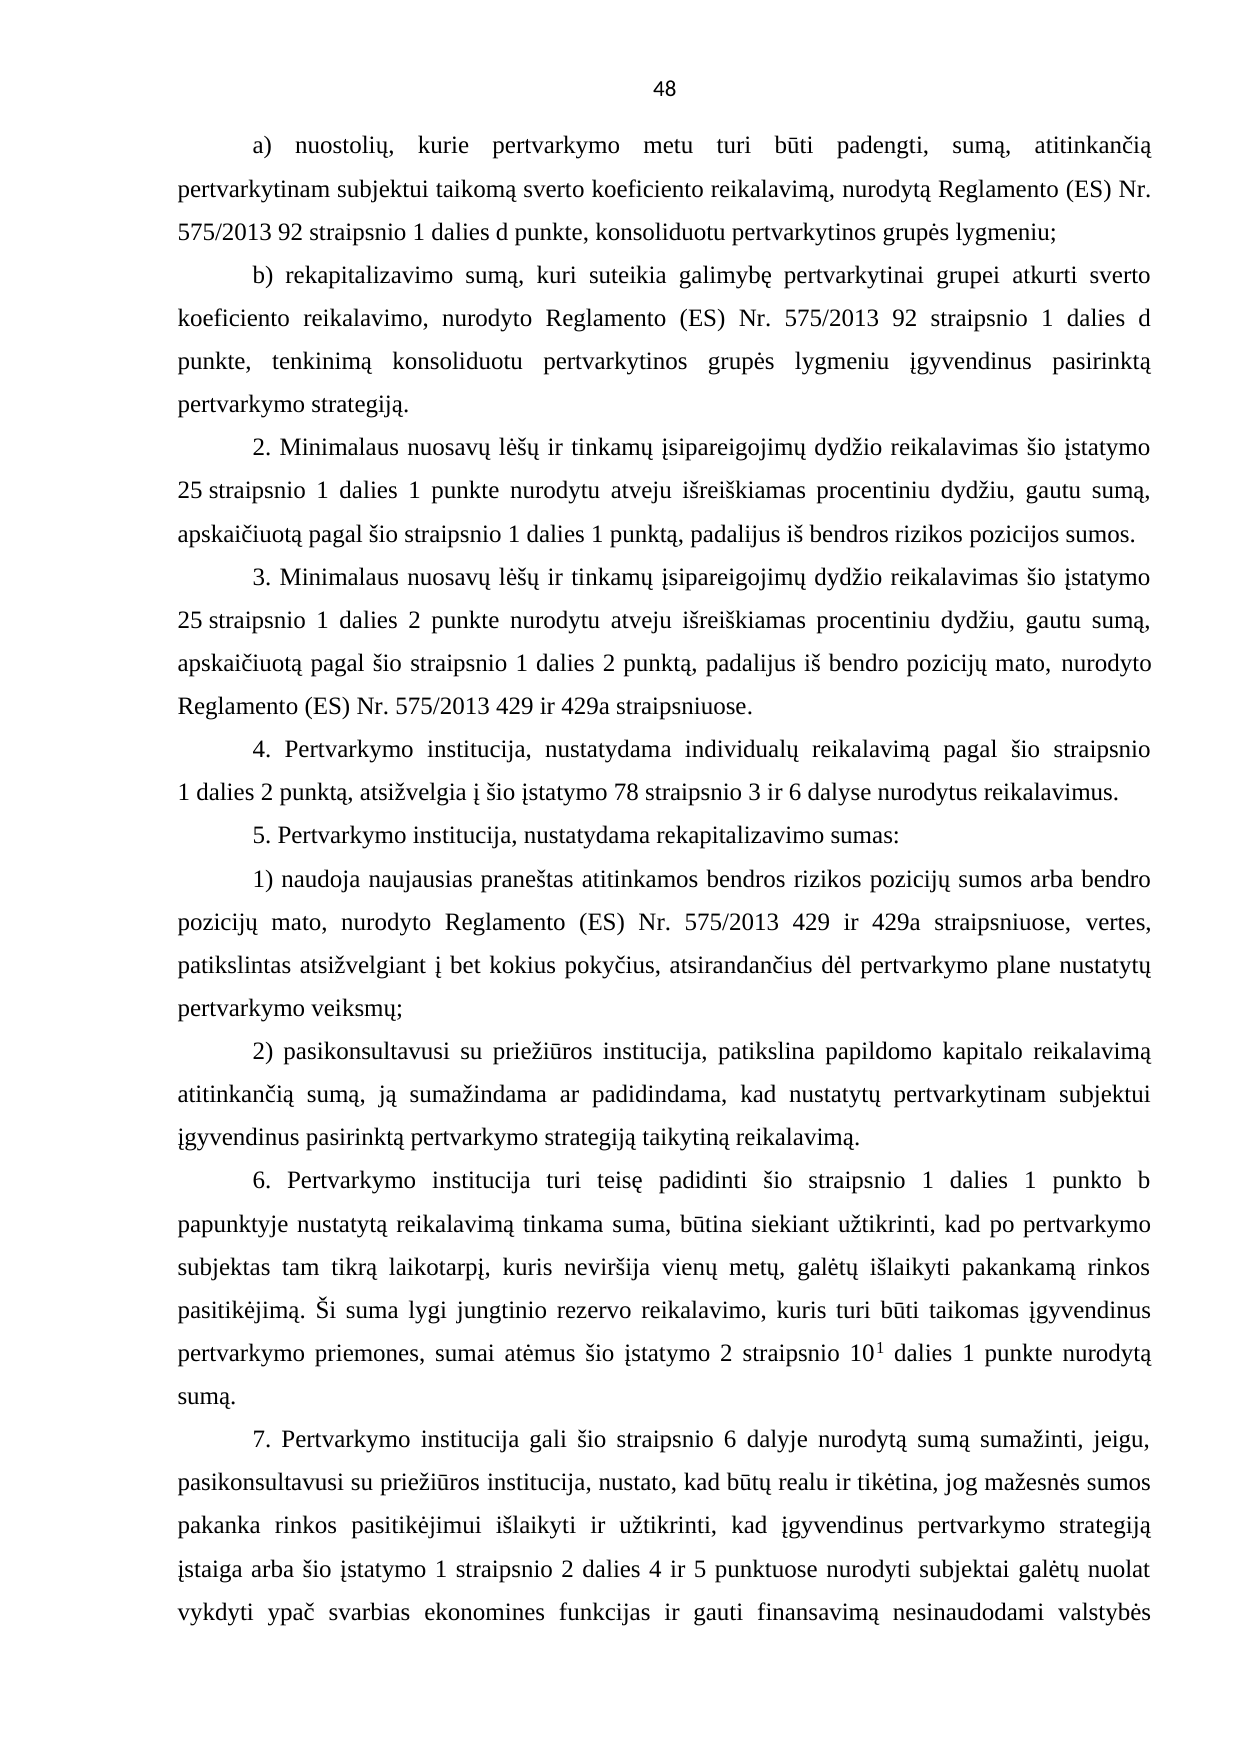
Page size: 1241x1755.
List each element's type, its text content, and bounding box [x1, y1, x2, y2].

text 3. Minimalaus nuosavų lėšų ir tinkamų įsipareigojimų dydžio reikalavimas šio įstatymo 25 straipsnio 1 dalies 2 punkte nurodytu atveju išreiškiamas procentiniu dydžiu, gautu sumą, apskaičiuotą pagal šio straipsnio 1 dalies 2 punktą, padalijus iš bendro pozicijų mato, nurodyto Reglamento (ES) Nr. 575/2013 429 ir 429a straipsniuose. [177, 562, 1152, 720]
text 6. Pertvarkymo institucija turi teisę padidinti šio straipsnio 1 dalies 1 punkto b papunktyje nustatytą reikalavimą tinkama suma, būtina siekiant užtikrinti, kad po pertvarkymo subjektas tam tikrą laikotarpį, kuris neviršija vienų metų, galėtų išlaikyti pakankamą rinkos pasitikėjimą. Ši suma lygi jungtinio rezervo reikalavimo, kuris turi būti taikomas įgyvendinus pertvarkymo priemones, sumai atėmus šio įstatymo 2 straipsnio 101 dalies 1 punkte nurodytą sumą. [177, 1166, 1152, 1410]
text 7. Pertvarkymo institucija gali šio straipsnio 6 dalyje nurodytą sumą sumažinti, jeigu, pasikonsultavusi su priežiūros institucija, nustato, kad būtų realu ir tikėtina, jog mažesnės sumos pakanka rinkos pasitikėjimui išlaikyti ir užtikrinti, kad įgyvendinus pertvarkymo strategiją įstaiga arba šio įstatymo 1 straipsnio 2 dalies 4 ir 5 punktuose nurodyti subjektai galėtų nuolat vykdyti ypač svarbias ekonomines funkcijas ir gauti finansavimą nesinaudodami valstybės [177, 1424, 1152, 1626]
text 1) naudoja naujausias praneštas atitinkamos bendros rizikos pozicijų sumos arba bendro pozicijų mato, nurodyto Reglamento (ES) Nr. 575/2013 429 ir 429a straipsniuose, vertes, patikslintas atsižvelgiant į bet kokius pokyčius, atsirandančius dėl pertvarkymo plane nustatytų pertvarkymo veiksmų; [177, 864, 1152, 1022]
text 4. Pertvarkymo institucija, nustatydama individualų reikalavimą pagal šio straipsnio 1 dalies 2 punktą, atsižvelgia į šio įstatymo 78 straipsnio 3 ir 6 dalyse nurodytus reikalavimus. [177, 734, 1152, 806]
text b) rekapitalizavimo sumą, kuri suteikia galimybę pertvarkytinai grupei atkurti sverto koeficiento reikalavimo, nurodyto Reglamento (ES) Nr. 575/2013 92 straipsnio 1 dalies d punkte, tenkinimą konsoliduotu pertvarkytinos grupės lygmeniu įgyvendinus pasirinktą pertvarkymo strategiją. [177, 260, 1152, 418]
text 2. Minimalaus nuosavų lėšų ir tinkamų įsipareigojimų dydžio reikalavimas šio įstatymo 25 straipsnio 1 dalies 1 punkte nurodytu atveju išreiškiamas procentiniu dydžiu, gautu sumą, apskaičiuotą pagal šio straipsnio 1 dalies 1 punktą, padalijus iš bendros rizikos pozicijos sumos. [177, 432, 1152, 547]
text 5. Pertvarkymo institucija, nustatydama rekapitalizavimo sumas: [177, 821, 1152, 849]
text a) nuostolių, kurie pertvarkymo metu turi būti padengti, sumą, atitinkančią pertvarkytinam subjektui taikomą sverto koeficiento reikalavimą, nurodytą Reglamento (ES) Nr. 575/2013 92 straipsnio 1 dalies d punkte, konsoliduotu pertvarkytinos grupės lygmeniu; [177, 131, 1152, 246]
text 2) pasikonsultavusi su priežiūros institucija, patikslina papildomo kapitalo reikalavimą atitinkančią sumą, ją sumažindama ar padidindama, kad nustatytų pertvarkytinam subjektui įgyvendinus pasirinktą pertvarkymo strategiją taikytiną reikalavimą. [177, 1036, 1152, 1151]
